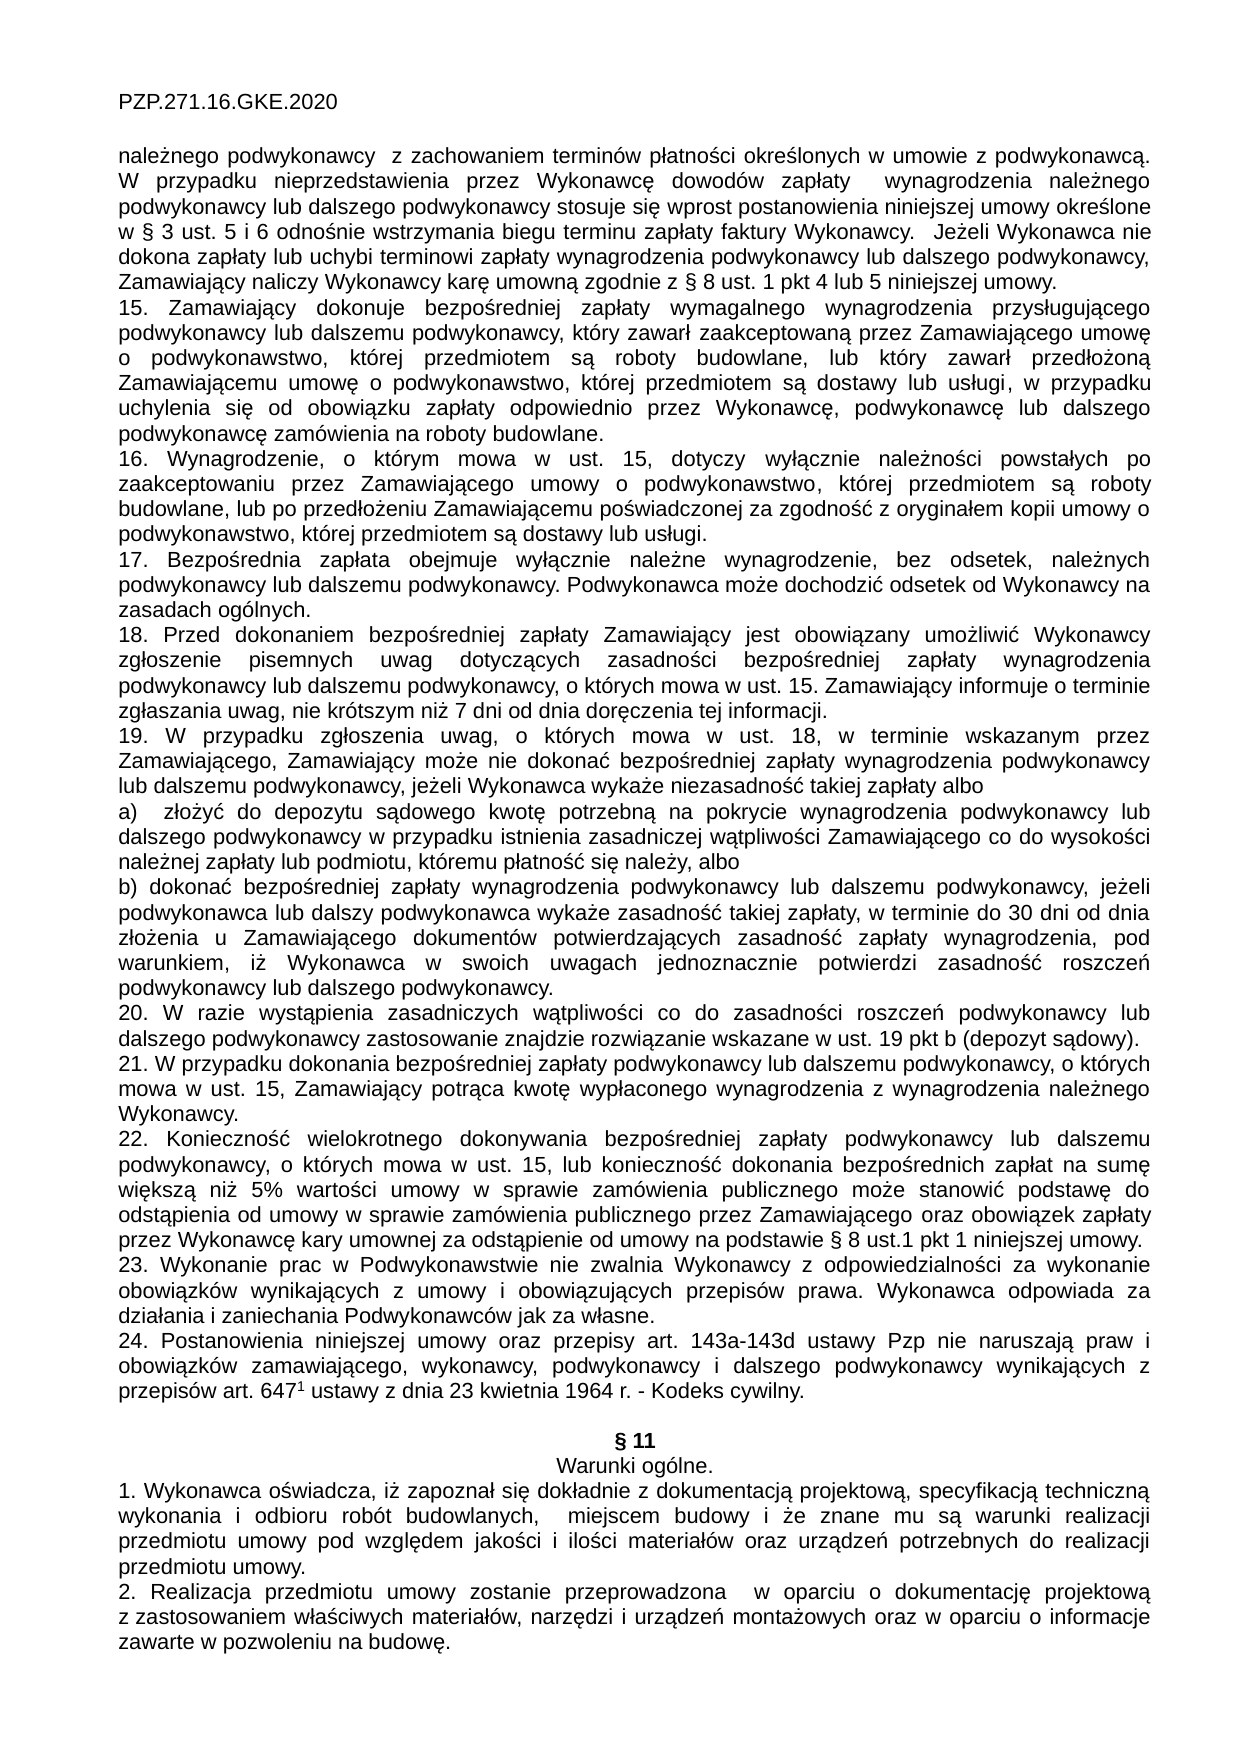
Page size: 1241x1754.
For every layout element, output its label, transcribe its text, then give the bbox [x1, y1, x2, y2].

text 18. Przed dokonaniem bezpośredniej zapłaty Zamawiający jest obowiązany umożliwić Wykonawcy zgłoszenie pisemnych uwag dotyczących zasadności bezpośredniej zapłaty wynagrodzenia podwykonawcy lub dalszemu podwykonawcy, o których mowa w ust. 15. Zamawiający informuje o terminie zgłaszania uwag, nie krótszym niż 7 dni od dnia doręczenia tej informacji. [118, 622, 1152, 723]
text 16. Wynagrodzenie, o którym mowa w ust. 15, dotyczy wyłącznie należności powstałych po zaakceptowaniu przez Zamawiającego umowy o podwykonawstwo, której przedmiotem są roboty budowlane, lub po przedłożeniu Zamawiającemu poświadczonej za zgodność z oryginałem kopii umowy o podwykonawstwo, której przedmiotem są dostawy lub usługi. [118, 446, 1152, 547]
text 21. W przypadku dokonania bezpośredniej zapłaty podwykonawcy lub dalszemu podwykonawcy, o których mowa w ust. 15, Zamawiający potrąca kwotę wypłaconego wynagrodzenia z wynagrodzenia należnego Wykonawcy. [118, 1051, 1152, 1126]
text 15. Zamawiający dokonuje bezpośredniej zapłaty wymagalnego wynagrodzenia przysługującego podwykonawcy lub dalszemu podwykonawcy, który zawarł zaakceptowaną przez Zamawiającego umowę o podwykonawstwo, której przedmiotem są roboty budowlane, lub który zawarł przedłożoną Zamawiającemu umowę o podwykonawstwo, której przedmiotem są dostawy lub usługi, w przypadku uchylenia się od obowiązku zapłaty odpowiednio przez Wykonawcę, podwykonawcę lub dalszego podwykonawcę zamówienia na roboty budowlane. [118, 294, 1152, 446]
text 17. Bezpośrednia zapłata obejmuje wyłącznie należne wynagrodzenie, bez odsetek, należnych podwykonawcy lub dalszemu podwykonawcy. Podwykonawca może dochodzić odsetek od Wykonawcy na zasadach ogólnych. [118, 547, 1152, 622]
text b) dokonać bezpośredniej zapłaty wynagrodzenia podwykonawcy lub dalszemu podwykonawcy, jeżeli podwykonawca lub dalszy podwykonawca wykaże zasadność takiej zapłaty, w terminie do 30 dni od dnia złożenia u Zamawiającego dokumentów potwierdzających zasadność zapłaty wynagrodzenia, pod warunkiem, iż Wykonawca w swoich uwagach jednoznacznie potwierdzi zasadność roszczeń podwykonawcy lub dalszego podwykonawcy. [118, 874, 1152, 1000]
text 23. Wykonanie prac w Podwykonawstwie nie zwalnia Wykonawcy z odpowiedzialności za wykonanie obowiązków wynikających z umowy i obowiązujących przepisów prawa. Wykonawca odpowiada za działania i zaniechania Podwykonawców jak za własne. [118, 1252, 1152, 1328]
text § 11 [118, 1428, 1152, 1453]
text 1. Wykonawca oświadcza, iż zapoznał się dokładnie z dokumentacją projektową, specyfikacją techniczną wykonania i odbioru robót budowlanych, miejscem budowy i że znane mu są warunki realizacji przedmiotu umowy pod względem jakości i ilości materiałów oraz urządzeń potrzebnych do realizacji przedmiotu umowy. [118, 1478, 1152, 1579]
text 22. Konieczność wielokrotnego dokonywania bezpośredniej zapłaty podwykonawcy lub dalszemu podwykonawcy, o których mowa w ust. 15, lub konieczność dokonania bezpośrednich zapłat na sumę większą niż 5% wartości umowy w sprawie zamówienia publicznego może stanowić podstawę do odstąpienia od umowy w sprawie zamówienia publicznego przez Zamawiającego oraz obowiązek zapłaty przez Wykonawcę kary umownej za odstąpienie od umowy na podstawie § 8 ust.1 pkt 1 niniejszej umowy. [118, 1126, 1152, 1252]
text 19. W przypadku zgłoszenia uwag, o których mowa w ust. 18, w terminie wskazanym przez Zamawiającego, Zamawiający może nie dokonać bezpośredniej zapłaty wynagrodzenia podwykonawcy lub dalszemu podwykonawcy, jeżeli Wykonawca wykaże niezasadność takiej zapłaty albo [118, 723, 1152, 799]
text a) złożyć do depozytu sądowego kwotę potrzebną na pokrycie wynagrodzenia podwykonawcy lub dalszego podwykonawcy w przypadku istnienia zasadniczej wątpliwości Zamawiającego co do wysokości należnej zapłaty lub podmiotu, któremu płatność się należy, albo [118, 799, 1152, 874]
text 24. Postanowienia niniejszej umowy oraz przepisy art. 143a-143d ustawy Pzp nie naruszają praw i obowiązków zamawiającego, wykonawcy, podwykonawcy i dalszego podwykonawcy wynikających z przepisów art. 6471 ustawy z dnia 23 kwietnia 1964 r. - Kodeks cywilny. [118, 1328, 1152, 1404]
text Warunki ogólne. [118, 1453, 1152, 1478]
text 2. Realizacja przedmiotu umowy zostanie przeprowadzona w oparciu o dokumentację projektową z zastosowaniem właściwych materiałów, narzędzi i urządzeń montażowych oraz w oparciu o informacje zawarte w pozwoleniu na budowę. [118, 1579, 1152, 1654]
text 20. W razie wystąpienia zasadniczych wątpliwości co do zasadności roszczeń podwykonawcy lub dalszego podwykonawcy zastosowanie znajdzie rozwiązanie wskazane w ust. 19 pkt b (depozyt sądowy). [118, 1000, 1152, 1051]
text należnego podwykonawcy z zachowaniem terminów płatności określonych w umowie z podwykonawcą. W przypadku nieprzedstawienia przez Wykonawcę dowodów zapłaty wynagrodzenia należnego podwykonawcy lub dalszego podwykonawcy stosuje się wprost postanowienia niniejszej umowy określone w § 3 ust. 5 i 6 odnośnie wstrzymania biegu terminu zapłaty faktury Wykonawcy. Jeżeli Wykonawca nie dokona zapłaty lub uchybi terminowi zapłaty wynagrodzenia podwykonawcy lub dalszego podwykonawcy, Zamawiający naliczy Wykonawcy karę umowną zgodnie z § 8 ust. 1 pkt 4 lub 5 niniejszej umowy. [118, 143, 1152, 294]
